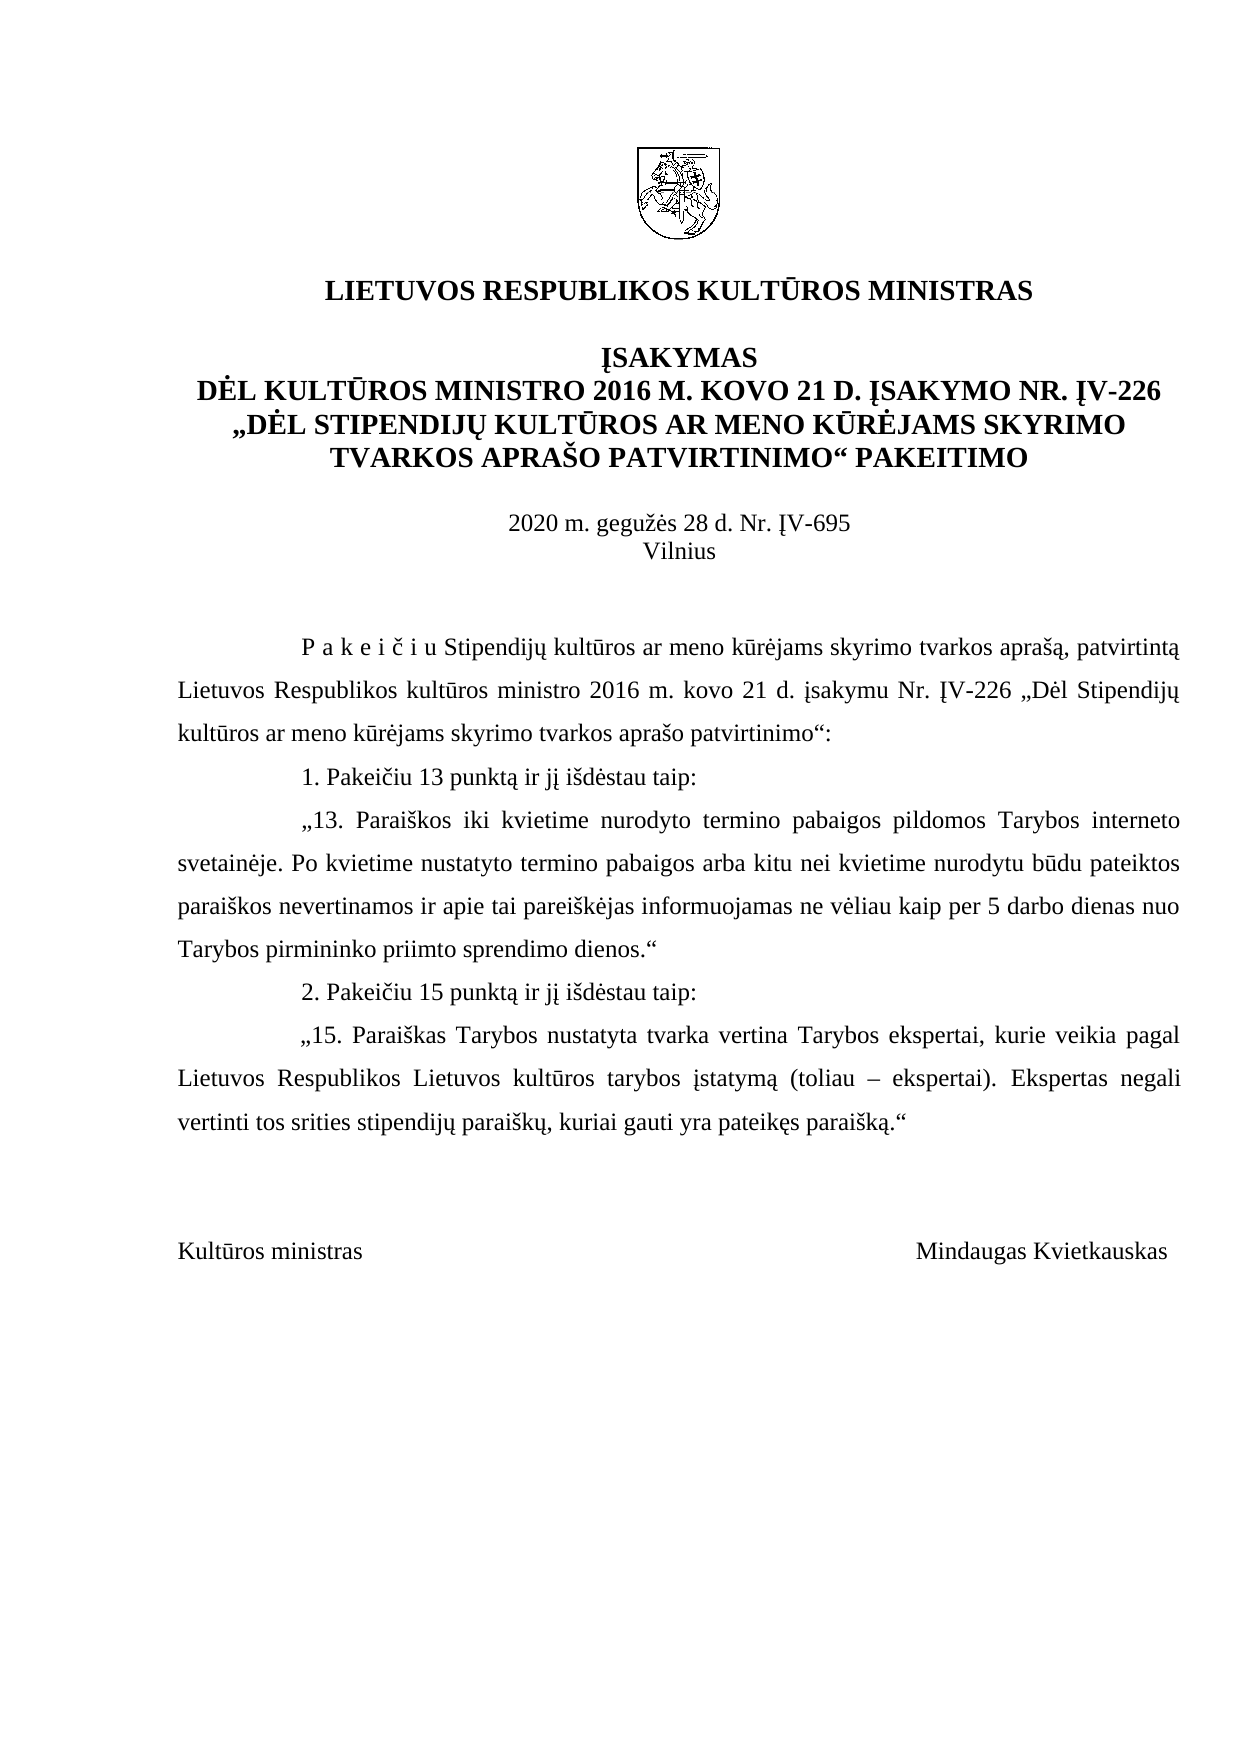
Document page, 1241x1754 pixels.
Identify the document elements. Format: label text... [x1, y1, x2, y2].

text „13. Paraiškos iki kvietime nurodyto termino pabaigos pildomos Tarybos interneto svetainėje. Po kvietime nustatyto termino pabaigos arba kitu nei kvietime nurodytu būdu pateiktos paraiškos nevertinamos ir apie tai pareiškėjas informuojamas ne vėliau kaip per 5 darbo dienas nuo Tarybos pirmininko priimto sprendimo dienos.“ [177, 805, 1181, 963]
text 2. Pakeičiu 15 punktą ir jį išdėstau taip: [177, 977, 1181, 1006]
text ĮSAKYMAS [177, 340, 1181, 373]
text Kultūros ministras Mindaugas Kvietkauskas [177, 1236, 1181, 1265]
text 1. Pakeičiu 13 punktą ir jį išdėstau taip: [177, 762, 1181, 790]
text LIETUVOS RESPUBLIKOS KULTŪROS MINISTRAS [177, 273, 1181, 306]
text 2020 m. gegužės 28 d. Nr. ĮV-695 [177, 508, 1181, 536]
text „15. Paraiškas Tarybos nustatyta tvarka vertina Tarybos ekspertai, kurie veikia pagal Lietuvos Respublikos Lietuvos kultūros tarybos įstatymą (toliau – ekspertai). Ekspertas negali vertinti tos srities stipendijų paraiškų, kuriai gauti yra pateikęs paraišką.“ [177, 1020, 1181, 1135]
text Vilnius [177, 536, 1181, 565]
text P a k e i č i u Stipendijų kultūros ar meno kūrėjams skyrimo tvarkos aprašą, patvirtintą Lietuvos Respublikos kultūros ministro 2016 m. kovo 21 d. įsakymu Nr. ĮV-226 „Dėl Stipendijų kultūros ar meno kūrėjams skyrimo tvarkos aprašo patvirtinimo“: [177, 632, 1181, 747]
text DĖL kultūros ministro 2016 m. kovo 21 d. įsakymo nr. įv-226 „dėl stipendijų kultūros ar meno kūrėjams skyrimo tvarkos aprašo patvirtinimo“ pakeitimo [177, 373, 1181, 474]
